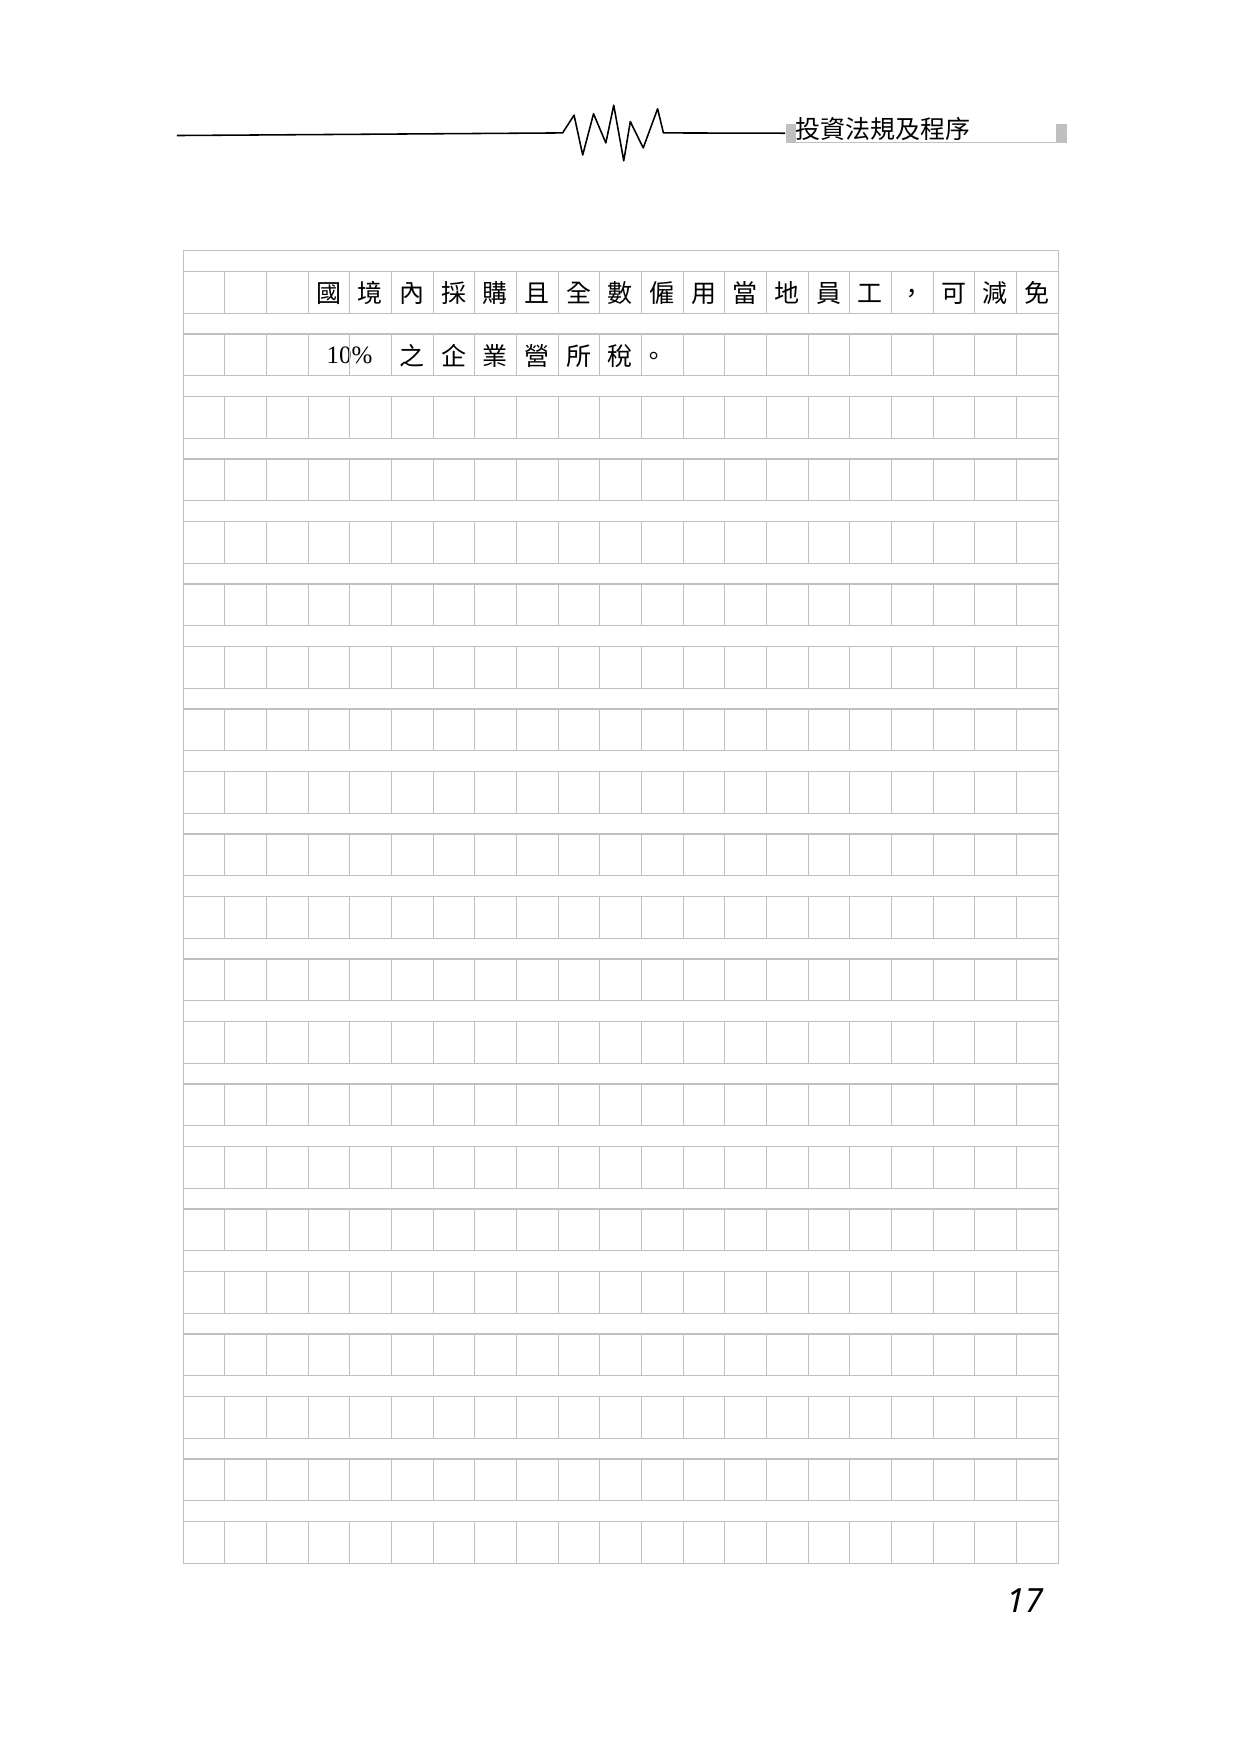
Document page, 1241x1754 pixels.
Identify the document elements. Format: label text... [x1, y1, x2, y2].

text ■ 企業之生產過程所需原料若80%以上由尼國境內採購且全數僱用當地員工，可減免10%之企業營所稅。 [559, 335, 599, 375]
text ■ 企業之生產過程所需原料若80%以上由尼國境內採購且全數僱用當地員工，可減免10%之企業營所稅。 [725, 335, 766, 375]
text ■ 企業之生產過程所需原料若80%以上由尼國境內採購且全數僱用當地員工，可減免10%之企業營所稅。 [975, 335, 1016, 375]
text ■ 企業之生產過程所需原料若80%以上由尼國境內採購且全數僱用當地員工，可減免10%之企業營所稅。 [1017, 272, 1058, 313]
text ■ 企業之生產過程所需原料若80%以上由尼國境內採購且全數僱用當地員工，可減免10%之企業營所稅。 [434, 335, 474, 375]
text ■ 企業之生產過程所需原料若80%以上由尼國境內採購且全數僱用當地員工，可減免10%之企業營所稅。 [559, 272, 599, 313]
text ■ 企業之生產過程所需原料若80%以上由尼國境內採購且全數僱用當地員工，可減免10%之企業營所稅。 [350, 335, 391, 375]
text ■ 企業之生產過程所需原料若80%以上由尼國境內採購且全數僱用當地員工，可減免10%之企業營所稅。 [1017, 335, 1058, 375]
text ■ 企業之生產過程所需原料若80%以上由尼國境內採購且全數僱用當地員工，可減免10%之企業營所稅。 [934, 335, 974, 375]
text ■ 企業之生產過程所需原料若80%以上由尼國境內採購且全數僱用當地員工，可減免10%之企業營所稅。 [309, 335, 349, 375]
text ■ 企業之生產過程所需原料若80%以上由尼國境內採購且全數僱用當地員工，可減免10%之企業營所稅。 [207, 314, 1058, 333]
text ■ 企業之生產過程所需原料若80%以上由尼國境內採購且全數僱用當地員工，可減免10%之企業營所稅。 [207, 251, 1058, 271]
text ■ 企業之生產過程所需原料若80%以上由尼國境內採購且全數僱用當地員工，可減免10%之企業營所稅。 [809, 335, 849, 375]
text ■ 企業之生產過程所需原料若80%以上由尼國境內採購且全數僱用當地員工，可減免10%之企業營所稅。 [309, 272, 349, 313]
text ■ 企業之生產過程所需原料若80%以上由尼國境內採購且全數僱用當地員工，可減免10%之企業營所稅。 [392, 335, 433, 375]
text ■ 企業之生產過程所需原料若80%以上由尼國境內採購且全數僱用當地員工，可減免10%之企業營所稅。 [600, 272, 641, 313]
text ■ 企業之生產過程所需原料若80%以上由尼國境內採購且全數僱用當地員工，可減免10%之企業營所稅。 [684, 272, 724, 313]
text ■ 企業之生產過程所需原料若80%以上由尼國境內採購且全數僱用當地員工，可減免10%之企業營所稅。 [850, 272, 891, 313]
text ■ 企業之生產過程所需原料若80%以上由尼國境內採購且全數僱用當地員工，可減免10%之企業營所稅。 [475, 335, 516, 375]
text ■ 企業之生產過程所需原料若80%以上由尼國境內採購且全數僱用當地員工，可減免10%之企業營所稅。 [267, 272, 308, 313]
text ■ 企業之生產過程所需原料若80%以上由尼國境內採購且全數僱用當地員工，可減免10%之企業營所稅。 [725, 272, 766, 313]
text ■ 企業之生產過程所需原料若80%以上由尼國境內採購且全數僱用當地員工，可減免10%之企業營所稅。 [517, 335, 558, 375]
text ■ 企業之生產過程所需原料若80%以上由尼國境內採購且全數僱用當地員工，可減免10%之企業營所稅。 [975, 272, 1016, 313]
text ■ 企業之生產過程所需原料若80%以上由尼國境內採購且全數僱用當地員工，可減免10%之企業營所稅。 [767, 335, 808, 375]
text ■ 企業之生產過程所需原料若80%以上由尼國境內採購且全數僱用當地員工，可減免10%之企業營所稅。 [434, 272, 474, 313]
text ■ 企業之生產過程所需原料若80%以上由尼國境內採購且全數僱用當地員工，可減免10%之企業營所稅。 [892, 335, 933, 375]
text ■ 企業之生產過程所需原料若80%以上由尼國境內採購且全數僱用當地員工，可減免10%之企業營所稅。 [767, 272, 808, 313]
text ■ 企業之生產過程所需原料若80%以上由尼國境內採購且全數僱用當地員工，可減免10%之企業營所稅。 [809, 272, 849, 313]
text ■ 企業之生產過程所需原料若80%以上由尼國境內採購且全數僱用當地員工，可減免10%之企業營所稅。 [225, 272, 266, 313]
text ■ 企業之生產過程所需原料若80%以上由尼國境內採購且全數僱用當地員工，可減免10%之企業營所稅。 [684, 335, 724, 375]
text ■ 企業之生產過程所需原料若80%以上由尼國境內採購且全數僱用當地員工，可減免10%之企業營所稅。 [642, 272, 683, 313]
text ■ 企業之生產過程所需原料若80%以上由尼國境內採購且全數僱用當地員工，可減免10%之企業營所稅。 [892, 272, 933, 313]
text ■ 企業之生產過程所需原料若80%以上由尼國境內採購且全數僱用當地員工，可減免10%之企業營所稅。 [850, 335, 891, 375]
text ■ 企業之生產過程所需原料若80%以上由尼國境內採購且全數僱用當地員工，可減免10%之企業營所稅。 [600, 335, 641, 375]
text ■ 企業之生產過程所需原料若80%以上由尼國境內採購且全數僱用當地員工，可減免10%之企業營所稅。 [642, 335, 683, 375]
text ■ 企業之生產過程所需原料若80%以上由尼國境內採購且全數僱用當地員工，可減免10%之企業營所稅。 [392, 272, 433, 313]
text ■ 企業之生產過程所需原料若80%以上由尼國境內採購且全數僱用當地員工，可減免10%之企業營所稅。 [475, 272, 516, 313]
text ■ 企業之生產過程所需原料若80%以上由尼國境內採購且全數僱用當地員工，可減免10%之企業營所稅。 [267, 335, 308, 375]
text ■ 企業之生產過程所需原料若80%以上由尼國境內採購且全數僱用當地員工，可減免10%之企業營所稅。 [517, 272, 558, 313]
text ■ 企業之生產過程所需原料若80%以上由尼國境內採購且全數僱用當地員工，可減免10%之企業營所稅。 [350, 272, 391, 313]
text ■ 企業之生產過程所需原料若80%以上由尼國境內採購且全數僱用當地員工，可減免10%之企業營所稅。 [934, 272, 974, 313]
text ■ 企業之生產過程所需原料若80%以上由尼國境內採購且全數僱用當地員工，可減免10%之企業營所稅。 [225, 335, 266, 375]
